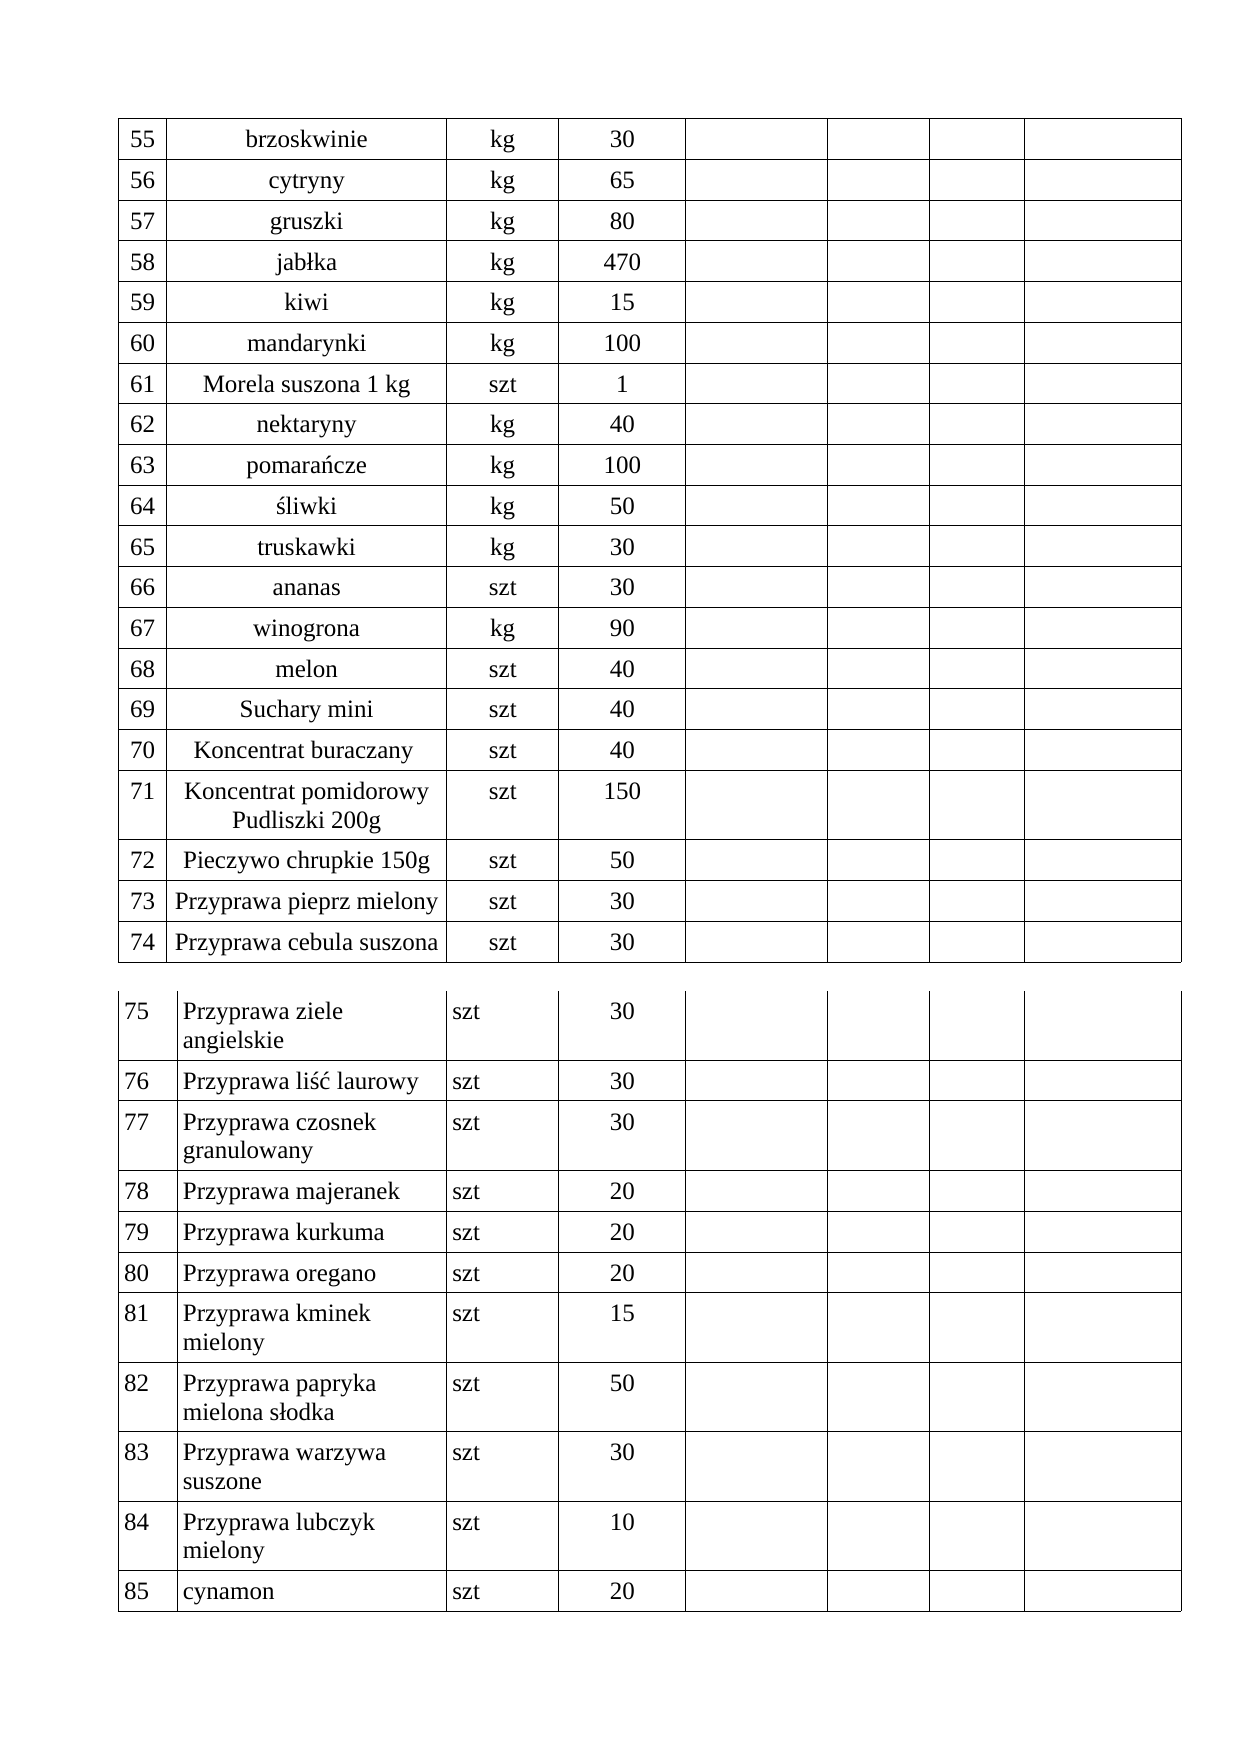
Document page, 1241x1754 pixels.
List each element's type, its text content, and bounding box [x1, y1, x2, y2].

table_cell [686, 1432, 827, 1501]
table_cell [930, 160, 1024, 199]
table_cell [1025, 1293, 1181, 1362]
table_cell [686, 689, 827, 729]
table_cell [686, 1363, 827, 1431]
table_cell [930, 1253, 1024, 1292]
table_cell [686, 445, 827, 485]
table_cell 20 [559, 1571, 685, 1611]
table_cell [930, 241, 1024, 281]
table_cell 64 [119, 486, 166, 525]
table_cell nektaryny [167, 404, 446, 444]
table_cell kg [447, 282, 558, 322]
table_cell 30 [559, 567, 685, 607]
table_cell Przyprawa pieprz mielony [167, 881, 446, 921]
table_cell [1025, 1502, 1181, 1570]
table_cell [828, 1061, 929, 1100]
table_cell [686, 1171, 827, 1211]
table_cell [828, 922, 929, 961]
table_cell [930, 1212, 1024, 1251]
table_cell szt [447, 1571, 558, 1611]
table_cell szt [447, 1061, 558, 1100]
table_cell pomarańcze [167, 445, 446, 485]
table_cell truskawki [167, 526, 446, 566]
table_cell [930, 567, 1024, 607]
table_cell [930, 282, 1024, 322]
table_cell 70 [119, 730, 166, 770]
table_cell szt [447, 1293, 558, 1362]
table_cell [686, 649, 827, 688]
table_cell 73 [119, 881, 166, 921]
table_cell 58 [119, 241, 166, 281]
table_cell 1 [559, 364, 685, 403]
table_cell [930, 526, 1024, 566]
table_cell 72 [119, 840, 166, 880]
table_cell Przyprawa liść laurowy [178, 1061, 446, 1100]
table_cell [686, 1212, 827, 1251]
table_cell 10 [559, 1502, 685, 1570]
table_cell [930, 1432, 1024, 1501]
table_cell Pieczywo chrupkie 150g [167, 840, 446, 880]
table_cell Przyprawa cebula suszona [167, 922, 446, 961]
table_cell kg [447, 404, 558, 444]
table_cell [686, 1502, 827, 1570]
table_cell 50 [559, 840, 685, 880]
table_cell [686, 282, 827, 322]
table_cell 20 [559, 1253, 685, 1292]
table_cell [1025, 160, 1181, 199]
table_cell [828, 730, 929, 770]
table_cell [686, 840, 827, 880]
table_cell kiwi [167, 282, 446, 322]
table_cell [686, 119, 827, 159]
table_cell [930, 1101, 1024, 1170]
table_cell [1025, 730, 1181, 770]
table_cell [828, 881, 929, 921]
table_cell [686, 241, 827, 281]
table_cell Przyprawa warzywa suszone [178, 1432, 446, 1501]
table_cell 76 [119, 1061, 177, 1100]
table_cell [686, 364, 827, 403]
table_cell kg [447, 160, 558, 199]
table_cell kg [447, 119, 558, 159]
table_cell kg [447, 486, 558, 525]
table_cell [828, 1293, 929, 1362]
table_cell [930, 608, 1024, 648]
table_cell szt [447, 840, 558, 880]
table_cell 100 [559, 323, 685, 362]
table_header [686, 991, 827, 1060]
table_cell brzoskwinie [167, 119, 446, 159]
table_cell 80 [559, 201, 685, 240]
table_cell [1025, 1363, 1181, 1431]
table_header [828, 991, 929, 1060]
table_cell 59 [119, 282, 166, 322]
table_cell 60 [119, 323, 166, 362]
table_cell 90 [559, 608, 685, 648]
table_cell Koncentrat pomidorowy Pudliszki 200g [167, 771, 446, 839]
table_cell [828, 119, 929, 159]
table_cell [1025, 881, 1181, 921]
table_cell [1025, 404, 1181, 444]
table_cell [930, 922, 1024, 961]
table_cell [930, 771, 1024, 839]
table_cell [686, 730, 827, 770]
table_cell [828, 486, 929, 525]
table_cell 61 [119, 364, 166, 403]
table_cell 30 [559, 1432, 685, 1501]
table_cell [686, 526, 827, 566]
table_cell kg [447, 608, 558, 648]
table_cell 40 [559, 689, 685, 729]
table_cell 77 [119, 1101, 177, 1170]
table_cell [1025, 201, 1181, 240]
table_cell [1025, 1061, 1181, 1100]
table_cell [828, 840, 929, 880]
table_cell szt [447, 1432, 558, 1501]
table_cell [1025, 526, 1181, 566]
table_cell 63 [119, 445, 166, 485]
table_header Przyprawa ziele angielskie [178, 991, 446, 1060]
table_cell szt [447, 922, 558, 961]
table_cell szt [447, 649, 558, 688]
table_cell kg [447, 323, 558, 362]
table_cell [1025, 486, 1181, 525]
table_cell [686, 1253, 827, 1292]
table_cell [828, 649, 929, 688]
table_cell cytryny [167, 160, 446, 199]
table_cell Przyprawa kminek mielony [178, 1293, 446, 1362]
table_cell 82 [119, 1363, 177, 1431]
table_cell 30 [559, 119, 685, 159]
table_cell 55 [119, 119, 166, 159]
table_cell [828, 1212, 929, 1251]
table_cell jabłka [167, 241, 446, 281]
table_header [1025, 991, 1181, 1060]
table_cell [686, 771, 827, 839]
table_cell szt [447, 1253, 558, 1292]
table_cell 30 [559, 922, 685, 961]
table_cell 74 [119, 922, 166, 961]
table_cell [828, 1502, 929, 1570]
table_cell [828, 1253, 929, 1292]
table_cell Przyprawa lubczyk mielony [178, 1502, 446, 1570]
table_cell [930, 1363, 1024, 1431]
table_cell [686, 881, 827, 921]
table_cell szt [447, 1502, 558, 1570]
table_cell [930, 840, 1024, 880]
table_cell [1025, 689, 1181, 729]
table_cell 80 [119, 1253, 177, 1292]
table_cell [686, 201, 827, 240]
table_cell szt [447, 730, 558, 770]
table_cell kg [447, 241, 558, 281]
table_cell [828, 526, 929, 566]
table_cell 30 [559, 881, 685, 921]
table_cell [828, 1101, 929, 1170]
table_cell [828, 445, 929, 485]
table_cell 30 [559, 526, 685, 566]
table_cell [686, 1101, 827, 1170]
table_cell 30 [559, 1101, 685, 1170]
table_cell [1025, 241, 1181, 281]
table_cell [828, 1571, 929, 1611]
table_cell [828, 567, 929, 607]
table_cell [930, 689, 1024, 729]
table_header 75 [119, 991, 177, 1060]
table_cell 65 [119, 526, 166, 566]
table_cell [930, 445, 1024, 485]
table_cell [686, 486, 827, 525]
table_cell [828, 404, 929, 444]
table_cell [1025, 1571, 1181, 1611]
table_cell [828, 282, 929, 322]
table_cell szt [447, 689, 558, 729]
table_cell 20 [559, 1171, 685, 1211]
table_cell szt [447, 1101, 558, 1170]
table_cell [828, 1363, 929, 1431]
table_cell Przyprawa czosnek granulowany [178, 1101, 446, 1170]
table_header [930, 991, 1024, 1060]
table_cell szt [447, 1212, 558, 1251]
table_cell 67 [119, 608, 166, 648]
table_cell [930, 486, 1024, 525]
table_cell [686, 608, 827, 648]
table_cell [686, 1293, 827, 1362]
table_cell [686, 323, 827, 362]
table_cell [828, 364, 929, 403]
table_cell [686, 922, 827, 961]
table_cell Przyprawa papryka mielona słodka [178, 1363, 446, 1431]
table_cell śliwki [167, 486, 446, 525]
table_cell 150 [559, 771, 685, 839]
table_cell 84 [119, 1502, 177, 1570]
table_cell [1025, 364, 1181, 403]
table_cell [930, 119, 1024, 159]
table_cell szt [447, 567, 558, 607]
table_cell 66 [119, 567, 166, 607]
table_cell kg [447, 526, 558, 566]
table_header 30 [559, 991, 685, 1060]
table_cell [1025, 282, 1181, 322]
table_cell [1025, 1101, 1181, 1170]
table_cell 71 [119, 771, 166, 839]
table_cell 40 [559, 404, 685, 444]
table_cell Przyprawa oregano [178, 1253, 446, 1292]
table_cell kg [447, 445, 558, 485]
table_cell [1025, 1253, 1181, 1292]
table_cell Morela suszona 1 kg [167, 364, 446, 403]
table_cell winogrona [167, 608, 446, 648]
table_cell mandarynki [167, 323, 446, 362]
table_cell 57 [119, 201, 166, 240]
table_cell 85 [119, 1571, 177, 1611]
table_cell [930, 730, 1024, 770]
table_cell 15 [559, 282, 685, 322]
table_cell [1025, 608, 1181, 648]
table_cell szt [447, 1171, 558, 1211]
table_cell [828, 608, 929, 648]
table_cell melon [167, 649, 446, 688]
table_cell Suchary mini [167, 689, 446, 729]
table_cell [1025, 1171, 1181, 1211]
table_cell [1025, 840, 1181, 880]
table_header szt [447, 991, 558, 1060]
table_cell szt [447, 1363, 558, 1431]
table_cell 79 [119, 1212, 177, 1251]
table_cell [930, 323, 1024, 362]
table_cell [1025, 119, 1181, 159]
table_cell [930, 1061, 1024, 1100]
table_cell [686, 160, 827, 199]
table_cell [930, 364, 1024, 403]
table_cell 68 [119, 649, 166, 688]
table_cell 62 [119, 404, 166, 444]
table_cell [1025, 1212, 1181, 1251]
table_cell Koncentrat buraczany [167, 730, 446, 770]
table_cell 40 [559, 649, 685, 688]
table_cell [1025, 1432, 1181, 1501]
table_cell 15 [559, 1293, 685, 1362]
table_cell [828, 241, 929, 281]
table_cell 50 [559, 486, 685, 525]
table_cell [828, 160, 929, 199]
table_cell [686, 1061, 827, 1100]
table_cell [828, 201, 929, 240]
table_cell ananas [167, 567, 446, 607]
table_cell 78 [119, 1171, 177, 1211]
table_cell [686, 1571, 827, 1611]
table_cell szt [447, 364, 558, 403]
table_cell 56 [119, 160, 166, 199]
table_cell [828, 323, 929, 362]
table_cell [1025, 567, 1181, 607]
table_cell cynamon [178, 1571, 446, 1611]
table_cell [930, 1171, 1024, 1211]
table_cell 40 [559, 730, 685, 770]
table_cell [930, 201, 1024, 240]
table_cell [686, 404, 827, 444]
table_cell [686, 567, 827, 607]
table_cell 20 [559, 1212, 685, 1251]
table_cell [1025, 323, 1181, 362]
table_cell [1025, 771, 1181, 839]
table_cell [1025, 445, 1181, 485]
table_cell 83 [119, 1432, 177, 1501]
table_cell [930, 649, 1024, 688]
table_cell Przyprawa majeranek [178, 1171, 446, 1211]
table_cell [930, 1571, 1024, 1611]
table_cell [930, 1293, 1024, 1362]
table_cell 50 [559, 1363, 685, 1431]
table_cell [930, 881, 1024, 921]
table_cell 65 [559, 160, 685, 199]
table_cell [1025, 922, 1181, 961]
table_cell szt [447, 881, 558, 921]
table_cell [1025, 649, 1181, 688]
table_cell 30 [559, 1061, 685, 1100]
table_cell Przyprawa kurkuma [178, 1212, 446, 1251]
table_cell 470 [559, 241, 685, 281]
table_cell [828, 1432, 929, 1501]
table_cell 69 [119, 689, 166, 729]
table_cell 100 [559, 445, 685, 485]
table_cell [828, 1171, 929, 1211]
table_cell [930, 1502, 1024, 1570]
table_cell [930, 404, 1024, 444]
table_cell szt [447, 771, 558, 839]
table_cell [828, 689, 929, 729]
table_cell gruszki [167, 201, 446, 240]
table_cell [828, 771, 929, 839]
table_cell kg [447, 201, 558, 240]
table_cell 81 [119, 1293, 177, 1362]
